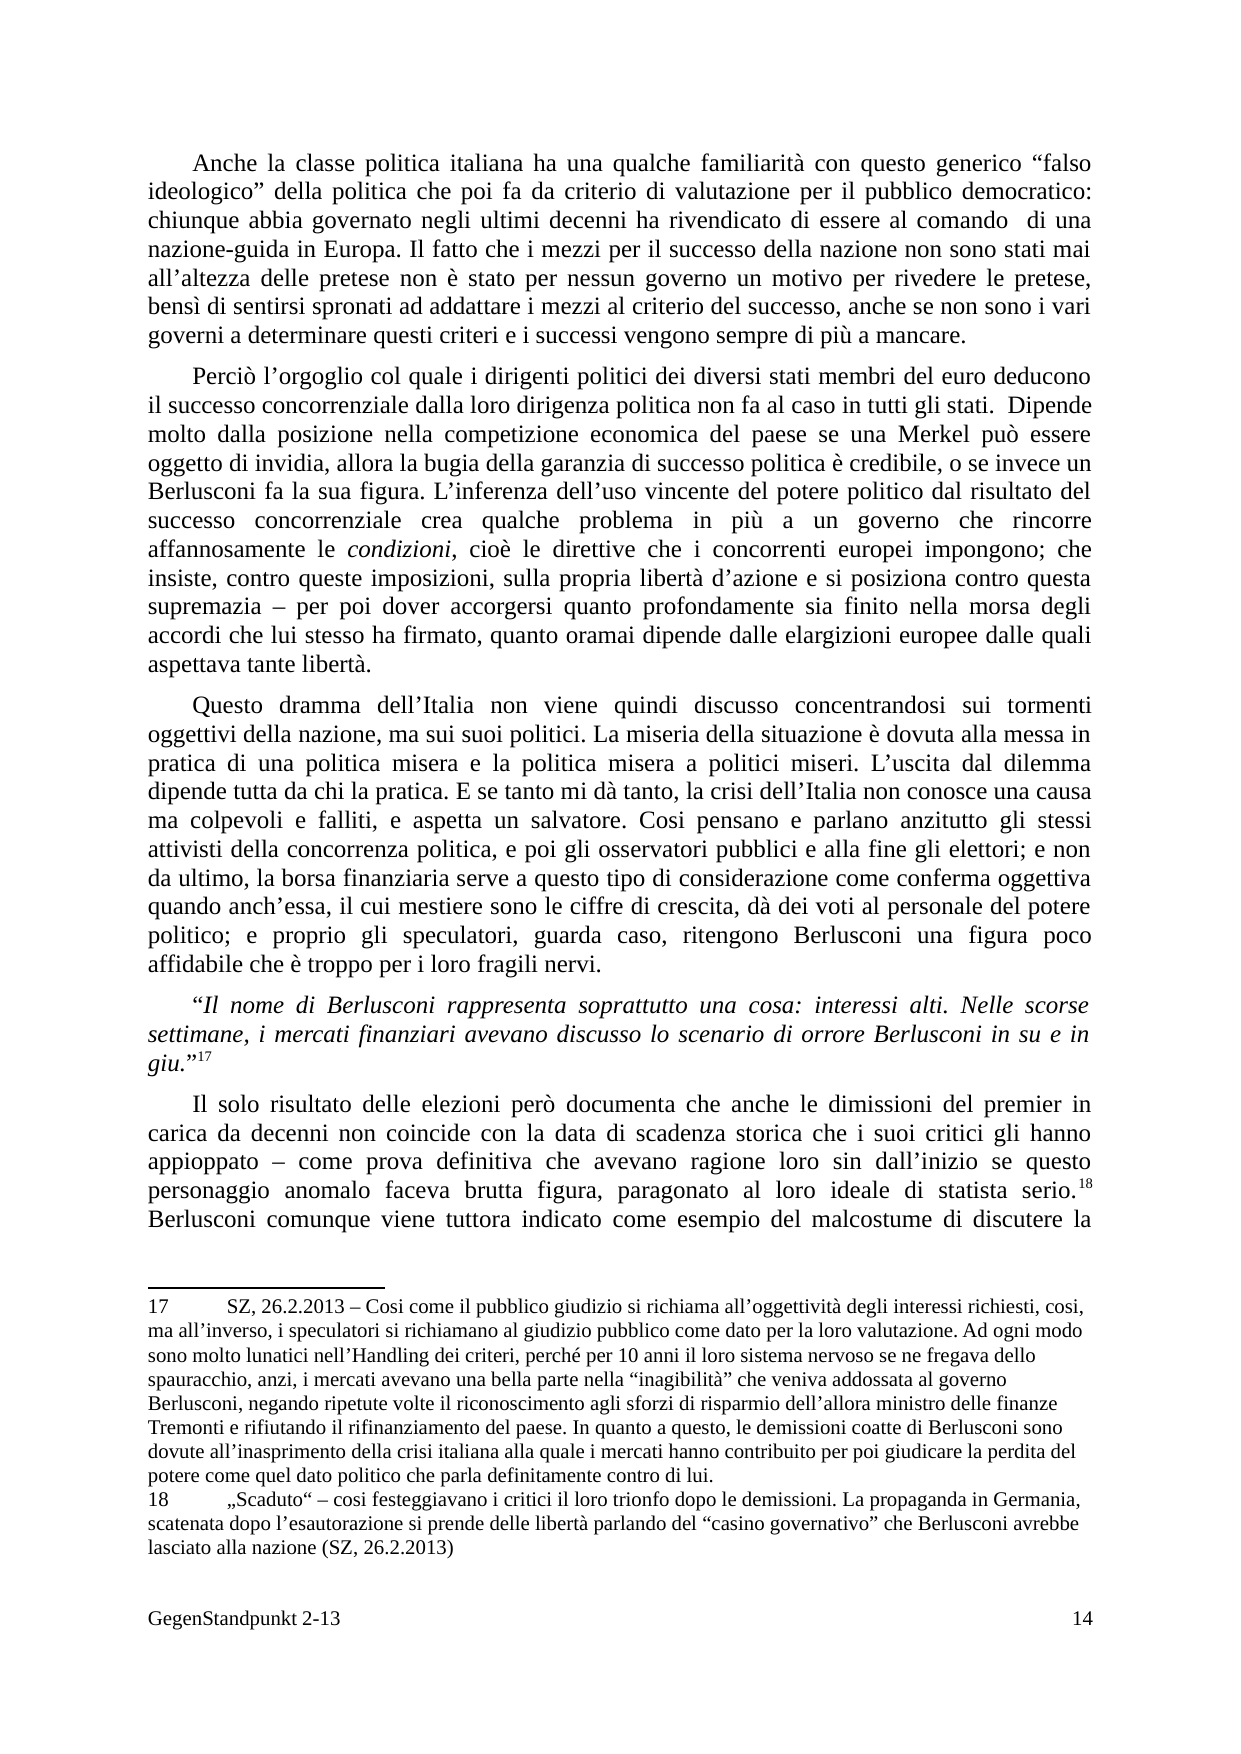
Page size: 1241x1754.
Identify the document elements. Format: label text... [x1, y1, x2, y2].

text Perciò l’orgoglio col quale i dirigenti politici dei diversi stati membri del euro deducono il successo concorrenziale dalla loro dirigenza politica non fa al caso in tutti gli stati. Dipende molto dalla posizione nella competizione economica del paese se una Merkel può essere oggetto di invidia, allora la bugia della garanzia di successo politica è credibile, o se invece un Berlusconi fa la sua figura. L’inferenza dell’uso vincente del potere politico dal risultato del successo concorrenziale crea qualche problema in più a un governo che rincorre affannosamente le condizioni, cioè le direttive che i concorrenti europei impongono; che insiste, contro queste imposizioni, sulla propria libertà d’azione e si posiziona contro questa supremazia – per poi dover accorgersi quanto profondamente sia finito nella morsa degli accordi che lui stesso ha firmato, quanto oramai dipende dalle elargizioni europee dalle quali aspettava tante libertà. [148, 361, 1093, 678]
text Questo dramma dell’Italia non viene quindi discusso concentrandosi sui tormenti oggettivi della nazione, ma sui suoi politici. La miseria della situazione è dovuta alla messa in pratica di una politica misera e la politica misera a politici miseri. L’uscita dal dilemma dipende tutta da chi la pratica. E se tanto mi dà tanto, la crisi dell’Italia non conosce una causa ma colpevoli e falliti, e aspetta un salvatore. Cosi pensano e parlano anzitutto gli stessi attivisti della concorrenza politica, e poi gli osservatori pubblici e alla fine gli elettori; e non da ultimo, la borsa finanziaria serve a questo tipo di considerazione come conferma oggettiva quando anch’essa, il cui mestiere sono le ciffre di crescita, dà dei voti al personale del potere politico; e proprio gli speculatori, guarda caso, ritengono Berlusconi una figura poco affidabile che è troppo per i loro fragili nervi. [148, 690, 1093, 978]
text SZ, 26.2.2013 – Cosi come il pubblico giudizio si richiama all’oggettività degli interessi richiesti, cosi, ma all’inverso, i speculatori si richiamano al giudizio pubblico come dato per la loro valutazione. Ad ogni modo sono molto lunatici nell’Handling dei criteri, perché per 10 anni il loro sistema nervoso se ne fregava dello spauracchio, anzi, i mercati avevano una bella parte nella “inagibilità” che veniva addossata al governo Berlusconi, negando ripetute volte il riconoscimento agli sforzi di risparmio dell’allora ministro delle finanze Tremonti e rifiutando il rifinanziamento del paese. In quanto a questo, le demissioni coatte di Berlusconi sono dovute all’inasprimento della crisi italiana alla quale i mercati hanno contribuito per poi giudicare la perdita del potere come quel dato politico che parla definitamente contro di lui. [148, 1294, 1093, 1487]
text Il solo risultato delle elezioni però documenta che anche le dimissioni del premier in carica da decenni non coincide con la data di scadenza storica che i suoi critici gli hanno appioppato – come prova definitiva che avevano ragione loro sin dall’inizio se questo personaggio anomalo faceva brutta figura, paragonato al loro ideale di statista serio. Berlusconi comunque viene tuttora indicato come esempio del malcostume di discutere la [148, 1089, 1093, 1233]
text „Scaduto“ – cosi festeggiavano i critici il loro trionfo dopo le demissioni. La propaganda in Germania, scatenata dopo l’esautorazione si prende delle libertà parlando del “casino governativo” che Berlusconi avrebbe lasciato alla nazione (SZ, 26.2.2013) [148, 1487, 1093, 1559]
text Anche la classe politica italiana ha una qualche familiarità con questo generico “falso ideologico” della politica che poi fa da criterio di valutazione per il pubblico democratico: chiunque abbia governato negli ultimi decenni ha rivendicato di essere al comando di una nazione-guida in Europa. Il fatto che i mezzi per il successo della nazione non sono stati mai all’altezza delle pretese non è stato per nessun governo un motivo per rivedere le pretese, bensì di sentirsi spronati ad addattare i mezzi al criterio del successo, anche se non sono i vari governi a determinare questi criteri e i successi vengono sempre di più a mancare. [148, 148, 1093, 349]
text “Il nome di Berlusconi rappresenta soprattutto una cosa: interessi alti. Nelle scorse settimane, i mercati finanziari avevano discusso lo scenario di orrore Berlusconi in su e in giu.” [148, 990, 1093, 1076]
